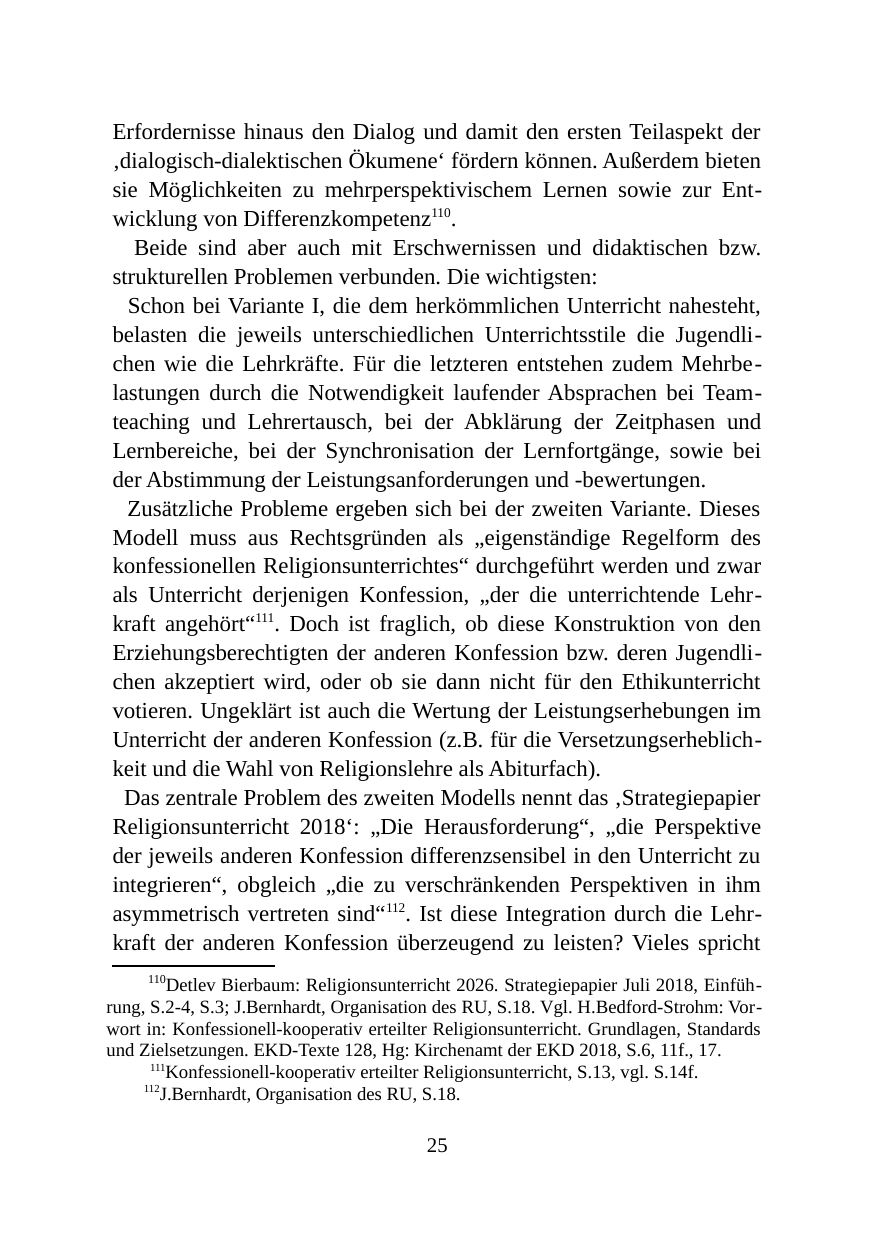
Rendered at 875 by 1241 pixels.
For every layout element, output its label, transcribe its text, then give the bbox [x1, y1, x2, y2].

text Beide sind aber auch mit Erschwernissen und didaktischen bzw. strukturellen Problemen verbunden. Die wichtigsten: [112, 234, 762, 289]
text Konfessionell-kooperativ erteilter Religionsunterricht, S.13, vgl. S.14f. [83, 1061, 762, 1082]
text Detlev Bierbaum: Religionsunterricht 2026. Strategiepapier Juli 2018, Einfüh­rung, S.2-4, S.3; J.Bernhardt, Organisation des RU, S.18. Vgl. H.Bedford-Strohm: Vor­wort in: Konfessionell-kooperativ erteilter Religionsunterricht. Grundlagen, Standards und Zielsetzungen. EKD-Texte 128, Hg: Kirchenamt der EKD 2018, S.6, 11f., 17. [77, 972, 762, 1061]
text J.Bernhardt, Organisation des RU, S.18. [77, 1082, 762, 1104]
text Zusätzliche Probleme ergeben sich bei der zweiten Variante. Dieses Modell muss aus Rechtsgründen als „eigenständige Regelform des konfessionellen Religionsunterrichtes“ durchgeführt werden und zwar als Unterricht derjenigen Konfession, „der die unterrichtende Lehr­kraft angehört“. Doch ist fraglich, ob diese Konstruktion von den Erziehungsberechtigten der anderen Konfession bzw. deren Jugendli­chen akzeptiert wird, oder ob sie dann nicht für den Ethikunterricht votieren. Ungeklärt ist auch die Wertung der Leistungserhebungen im Unterricht der anderen Konfession (z.B. für die Versetzungserheblich­keit und die Wahl von Religionslehre als Abiturfach). [112, 494, 762, 782]
text Das zentrale Problem des zweiten Modells nennt das ‚Strategiepapier Religionsunterricht 2018‘: „Die Herausforderung“, „die Perspektive der jeweils anderen Konfession differenzsensibel in den Unterricht zu integrieren“, obgleich „die zu verschränkenden Perspektiven in ihm asymmetrisch vertreten sind“. Ist diese Integration durch die Lehr­kraft der anderen Konfession überzeugend zu leisten? Vieles spricht [112, 784, 762, 955]
text Erfordernisse hinaus den Dialog und damit den ersten Teilaspekt der ‚dialogisch-dialektischen Ökumene‘ fördern können. Außerdem bieten sie Möglichkeiten zu mehrperspektivischem Lernen sowie zur Ent­wicklung von Differenzkompetenz. [112, 118, 762, 231]
text Schon bei Variante I, die dem herkömmlichen Unterricht nahesteht, belasten die jeweils unterschiedlichen Unterrichtsstile die Jugendli­chen wie die Lehrkräfte. Für die letzteren entstehen zudem Mehrbe­lastungen durch die Notwendigkeit laufender Absprachen bei Team­teaching und Lehrertausch, bei der Abklärung der Zeitphasen und Lernbereiche, bei der Synchronisation der Lernfortgänge, sowie bei der Abstimmung der Leistungsanforderungen und -bewertungen. [112, 292, 762, 492]
